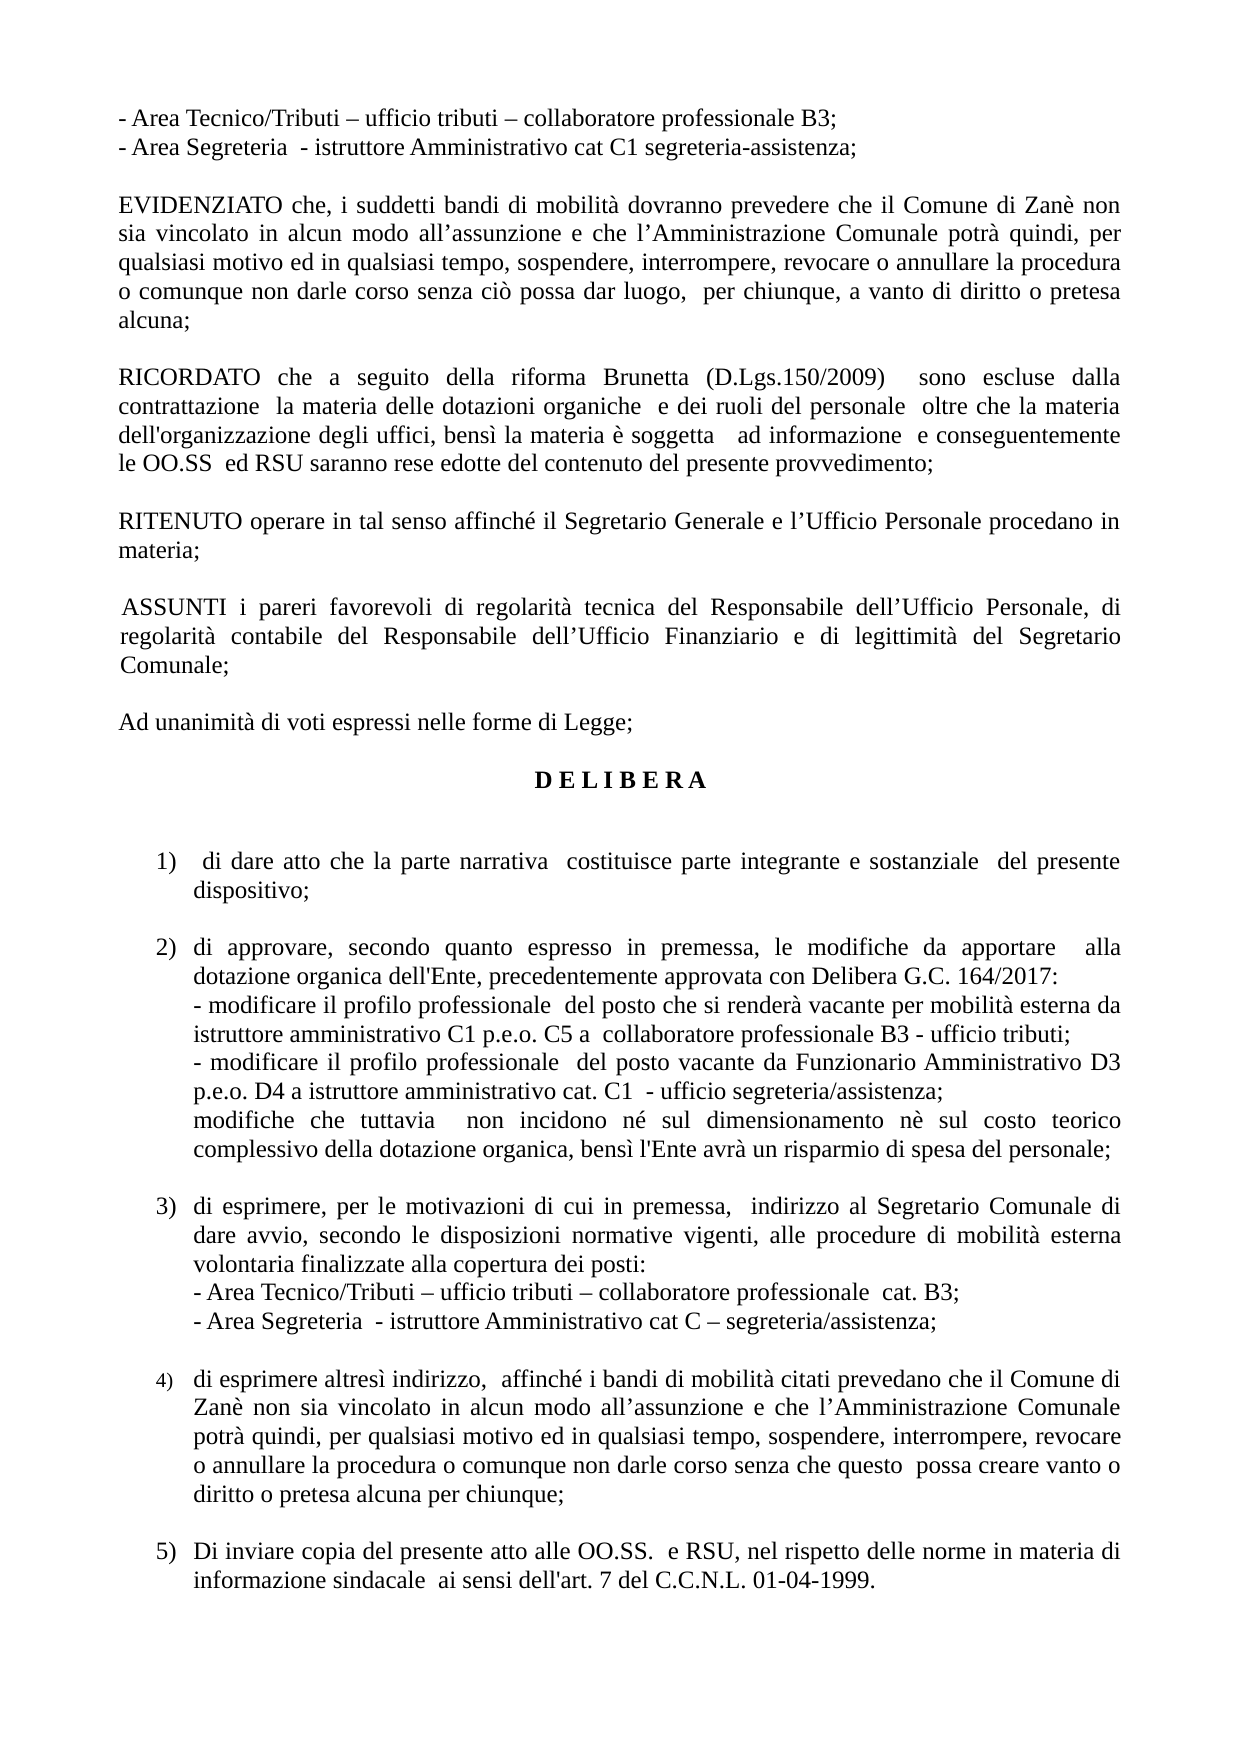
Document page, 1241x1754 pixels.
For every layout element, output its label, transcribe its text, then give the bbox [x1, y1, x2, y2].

text RITENUTO operare in tal senso affinché il Segretario Generale e l’Ufficio Personale procedano in materia; [118, 506, 1122, 563]
list Di inviare copia del presente atto alle OO.SS. e RSU, nel rispetto delle norme in materia di informazione sindacale ai sensi dell'art. 7 del C.C.N.L. 01-04-1999. [156, 1536, 1122, 1594]
list di esprimere altresì indirizzo, affinché i bandi di mobilità citati prevedano che il Comune di Zanè non sia vincolato in alcun modo all’assunzione e che l’Amministrazione Comunale potrà quindi, per qualsiasi motivo ed in qualsiasi tempo, sospendere, interrompere, revocare o annullare la procedura o comunque non darle corso senza che questo possa creare vanto o diritto o pretesa alcuna per chiunque; [156, 1364, 1122, 1507]
list - Area Segreteria - istruttore Amministrativo cat C1 segreteria-assistenza; [118, 132, 1122, 161]
list - Area Segreteria - istruttore Amministrativo cat C – segreteria/assistenza; [156, 1306, 1122, 1335]
list - modificare il profilo professionale del posto vacante da Funzionario Amministrativo D3 p.e.o. D4 a istruttore amministrativo cat. C1 - ufficio segreteria/assistenza; [156, 1047, 1122, 1105]
text Ad unanimità di voti espressi nelle forme di Legge; [118, 707, 1122, 736]
text ASSUNTI i pareri favorevoli di regolarità tecnica del Responsabile dell’Ufficio Personale, di regolarità contabile del Responsabile dell’Ufficio Finanziario e di legittimità del Segretario Comunale; [120, 592, 1122, 678]
list di esprimere, per le motivazioni di cui in premessa, indirizzo al Segretario Comunale di dare avvio, secondo le disposizioni normative vigenti, alle procedure di mobilità esterna volontaria finalizzate alla copertura dei posti: [156, 1191, 1122, 1277]
list modifiche che tuttavia non incidono né sul dimensionamento nè sul costo teorico complessivo della dotazione organica, bensì l'Ente avrà un risparmio di spesa del personale; [156, 1105, 1122, 1162]
list - Area Tecnico/Tributi – ufficio tributi – collaboratore professionale cat. B3; [156, 1277, 1122, 1306]
subtitle D E L I B E R A [118, 765, 1122, 793]
list - modificare il profilo professionale del posto che si renderà vacante per mobilità esterna da istruttore amministrativo C1 p.e.o. C5 a collaboratore professionale B3 - ufficio tributi; [156, 990, 1122, 1047]
text EVIDENZIATO che, i suddetti bandi di mobilità dovranno prevedere che il Comune di Zanè non sia vincolato in alcun modo all’assunzione e che l’Amministrazione Comunale potrà quindi, per qualsiasi motivo ed in qualsiasi tempo, sospendere, interrompere, revocare o annullare la procedura o comunque non darle corso senza ciò possa dar luogo, per chiunque, a vanto di diritto o pretesa alcuna; [118, 190, 1122, 333]
list di dare atto che la parte narrativa costituisce parte integrante e sostanziale del presente dispositivo; [156, 846, 1122, 904]
text RICORDATO che a seguito della riforma Brunetta (D.Lgs.150/2009) sono escluse dalla contrattazione la materia delle dotazioni organiche e dei ruoli del personale oltre che la materia dell'organizzazione degli uffici, bensì la materia è soggetta ad informazione e conseguentemente le OO.SS ed RSU saranno rese edotte del contenuto del presente provvedimento; [118, 362, 1122, 477]
list di approvare, secondo quanto espresso in premessa, le modifiche da apportare alla dotazione organica dell'Ente, precedentemente approvata con Delibera G.C. 164/2017: [156, 932, 1122, 990]
text - Area Tecnico/Tributi – ufficio tributi – collaboratore professionale B3; [118, 103, 1122, 132]
